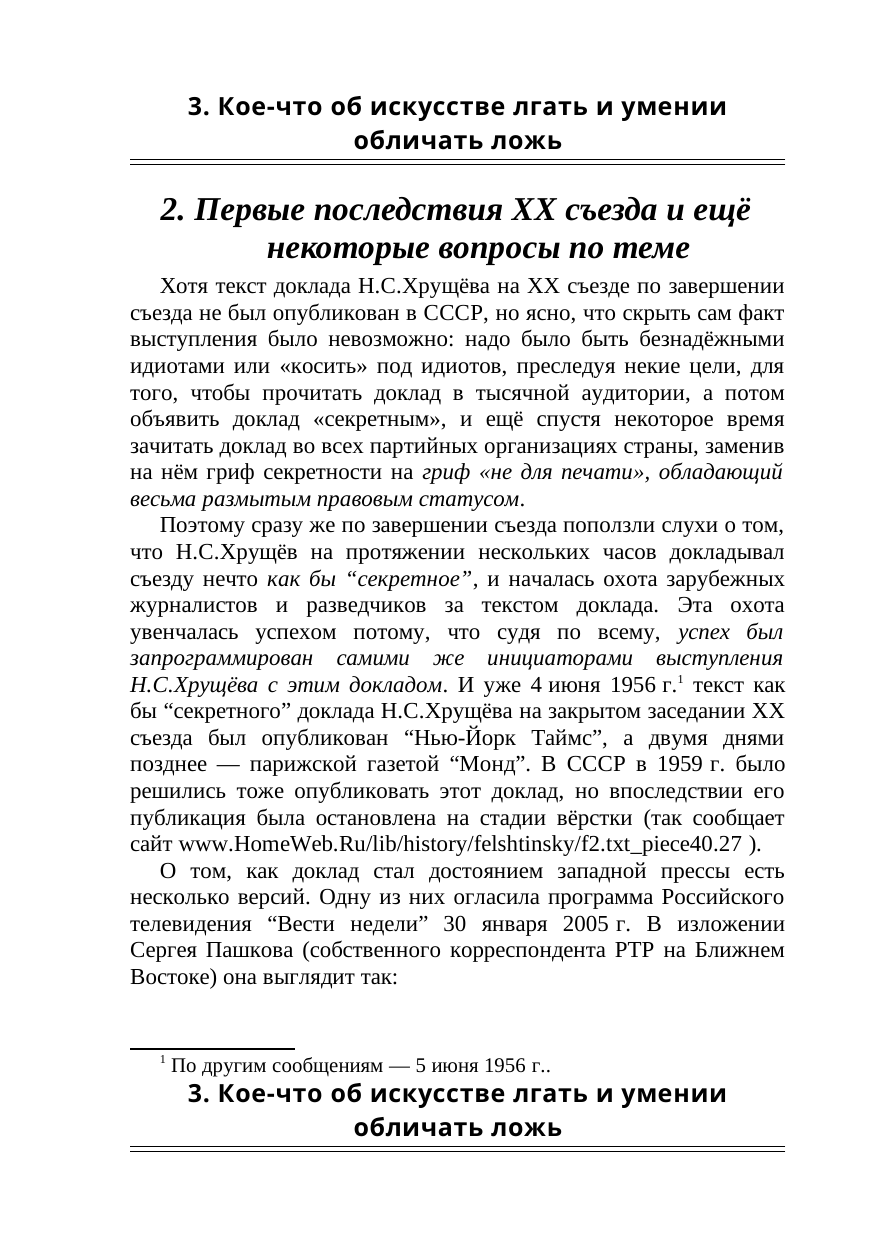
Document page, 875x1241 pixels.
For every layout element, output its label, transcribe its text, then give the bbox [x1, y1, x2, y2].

text О том, как доклад стал достоянием западной прессы есть несколько версий. Одну из них огласила программа Российского телевидения “Вести недели” 30 января 2005 г. В изложении Сергея Пашкова (собственного корреспондента РТР на Ближнем Востоке) она выглядит так: [130, 857, 785, 989]
subtitle 2. Первые последствия ХХ съезда и ещё некоторые вопросы по теме [130, 189, 785, 266]
text Поэтому сразу же по завершении съезда поползли слухи о том, что Н.С.Хрущёв на протяжении нескольких часов докладывал съезду нечто как бы “секретное”, и началась охота зарубежных журналистов и разведчиков за текстом доклада. Эта охота увенчалась успехом потому, что судя по всему, успех был запрограммирован самими же инициаторами выступления Н.С.Хрущёва с этим докладом. И уже 4 июня 1956 г. текст как бы “секретного” доклада Н.С.Хрущёва на закрытом заседании ХХ съезда был опубликован “Нью-Йорк Таймс”, а двумя днями позднее — парижской газетой “Монд”. В СССР в 1959 г. было решились тоже опубликовать этот доклад, но впоследствии его публикация была остановлена на стадии вёрстки (так сообщает сайт www.HomeWeb.Ru/lib/history/felshtinsky/f2.txt_piece40.27 ). [130, 511, 785, 857]
text По другим сообщениям — 5 июня 1956 г.. [130, 1055, 785, 1076]
text Хотя текст доклада Н.С.Хрущёва на ХХ съезде по завершении съезда не был опубликован в СССР, но ясно, что скрыть сам факт выступления было невозможно: надо было быть безнадёжными идиотами или «косить» под идиотов, преследуя некие цели, для того, чтобы прочитать доклад в тысячной аудитории, а потом объявить доклад «секретным», и ещё спустя некоторое время зачитать доклад во всех партийных организациях страны, заменив на нём гриф секретности на гриф «не для печати», обладающий весь­ма размытым правовым статусом. [130, 272, 785, 511]
